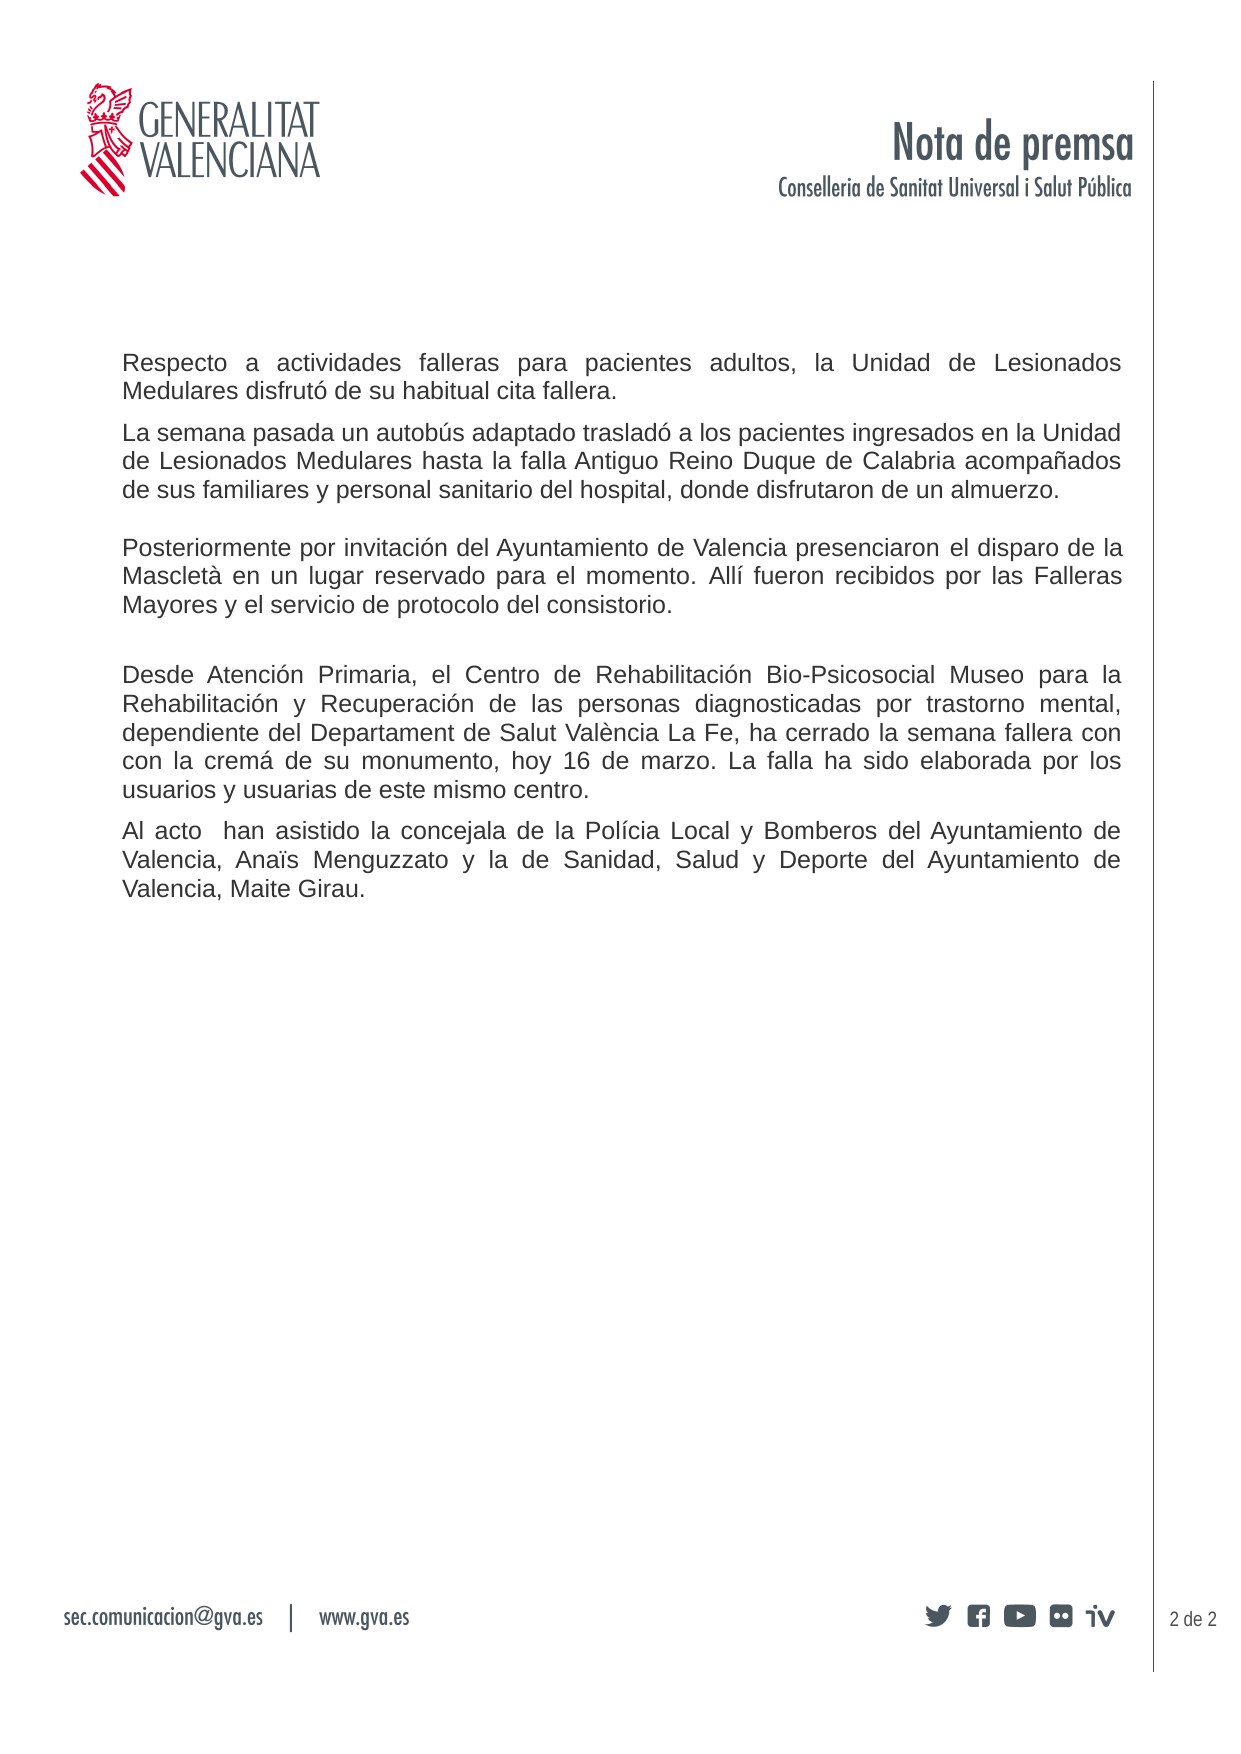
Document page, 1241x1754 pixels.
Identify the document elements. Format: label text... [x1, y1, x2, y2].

picture [0, 1582, 1241, 1754]
text Respecto a actividades falleras para pacientes adultos, la Unidad de Lesionados Medulares disfrutó de su habitual cita fallera. [122, 347, 1123, 405]
text Posteriormente por invitación del Ayuntamiento de Valencia presenciaron el disparo de la Mascletà en un lugar reservado para el momento. Allí fueron recibidos por las Falleras Mayores y el servicio de protocolo del consistorio. [122, 532, 1123, 619]
picture [0, 0, 1241, 278]
text Desde Atención Primaria, el Centro de Rehabilitación Bio-Psicosocial Museo para la Rehabilitación y Recuperación de las personas diagnosticadas por trastorno mental, dependiente del Departament de Salut València La Fe, ha cerrado la semana fallera con con la cremá de su monumento, hoy 16 de marzo. La falla ha sido elaborada por los usuarios y usuarias de este mismo centro. [122, 660, 1123, 804]
text La semana pasada un autobús adaptado trasladó a los pacientes ingresados en la Unidad de Lesionados Medulares hasta la falla Antiguo Reino Duque de Calabria acompañados de sus familiares y personal sanitario del hospital, donde disfrutaron de un almuerzo. [122, 417, 1123, 504]
text Al acto han asistido la concejala de la Polícia Local y Bomberos del Ayuntamiento de Valencia, Anaïs Menguzzato y la de Sanidad, Salud y Deporte del Ayuntamiento de Valencia, Maite Girau. [122, 816, 1123, 902]
